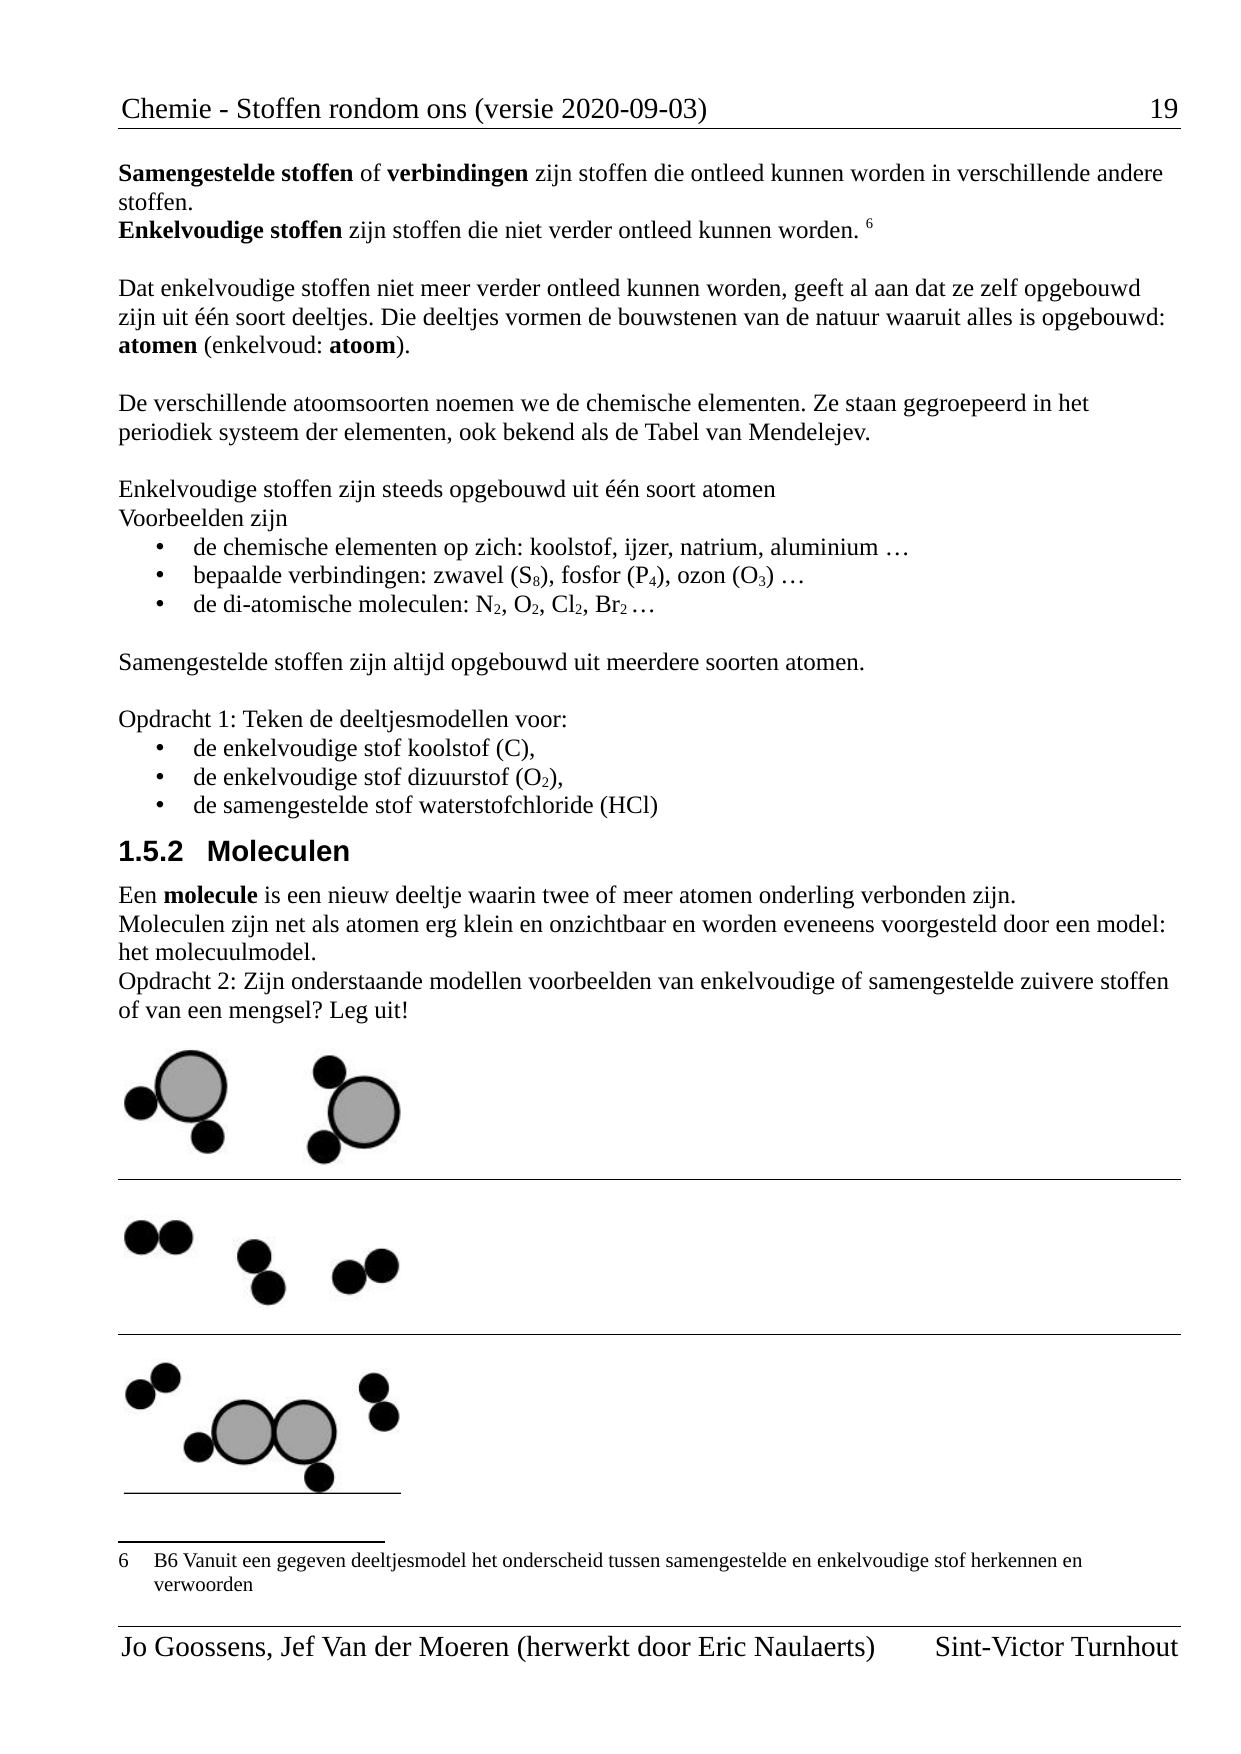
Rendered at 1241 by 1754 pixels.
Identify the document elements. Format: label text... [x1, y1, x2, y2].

picture [123, 1037, 401, 1166]
list de enkelvoudige stof dizuurstof (O2), [156, 762, 1181, 790]
picture [123, 1204, 401, 1309]
text Moleculen zijn net als atomen erg klein en onzichtbaar en worden eveneens voorgesteld door een model: het molecuulmodel. [118, 909, 1181, 966]
text Opdracht 1: Teken de deeltjesmodellen voor: [118, 704, 1181, 733]
text Opdracht 2: Zijn onderstaande modellen voorbeelden van enkelvoudige of samengestelde zuivere stoffen of van een mengsel? Leg uit! [118, 966, 1181, 1024]
text Enkelvoudige stoffen zijn stoffen die niet verder ontleed kunnen worden. [118, 215, 1181, 244]
text Samengestelde stoffen of verbindingen zijn stoffen die ontleed kunnen worden in verschillende andere stoffen. [118, 158, 1181, 215]
list de di-atomische moleculen: N2, O2, Cl2, Br2 … [156, 589, 1181, 618]
list bepaalde verbindingen: zwavel (S8), fosfor (P4), ozon (O3) … [156, 560, 1181, 589]
table_cell [118, 1180, 401, 1334]
table_cell [401, 1335, 1181, 1518]
list de enkelvoudige stof koolstof (C), [156, 733, 1181, 762]
text Dat enkelvoudige stoffen niet meer verder ontleed kunnen worden, geeft al aan dat ze zelf opgebouwd zijn uit één soort deeltjes. Die deeltjes vormen de bouwstenen van de natuur waaruit alles is opgebouwd: atomen (enkelvoud: atoom). [118, 273, 1181, 359]
list de samengestelde stof waterstofchloride (HCl) [156, 790, 1181, 819]
text Samengestelde stoffen zijn altijd opgebouwd uit meerdere soorten atomen. [118, 647, 1181, 675]
text B6 Vanuit een gegeven deeltjesmodel het onderscheid tussen samengestelde en enkelvoudige stof herkennen en verwoorden [118, 1548, 1181, 1596]
subtitle Moleculen [118, 834, 1181, 867]
table_header [401, 1024, 1181, 1179]
text Enkelvoudige stoffen zijn steeds opgebouwd uit één soort atomen [118, 474, 1181, 503]
table_cell [401, 1180, 1181, 1334]
table_cell [118, 1335, 401, 1518]
text Voorbeelden zijn [118, 503, 1181, 532]
picture [123, 1358, 401, 1494]
list de chemische elementen op zich: koolstof, ijzer, natrium, aluminium … [156, 532, 1181, 560]
table_header [118, 1024, 401, 1179]
text De verschillende atoomsoorten noemen we de chemische elementen. Ze staan gegroepeerd in het periodiek systeem der elementen, ook bekend als de Tabel van Mendelejev. [118, 388, 1181, 445]
text Een molecule is een nieuw deeltje waarin twee of meer atomen onderling verbonden zijn. [118, 880, 1181, 909]
